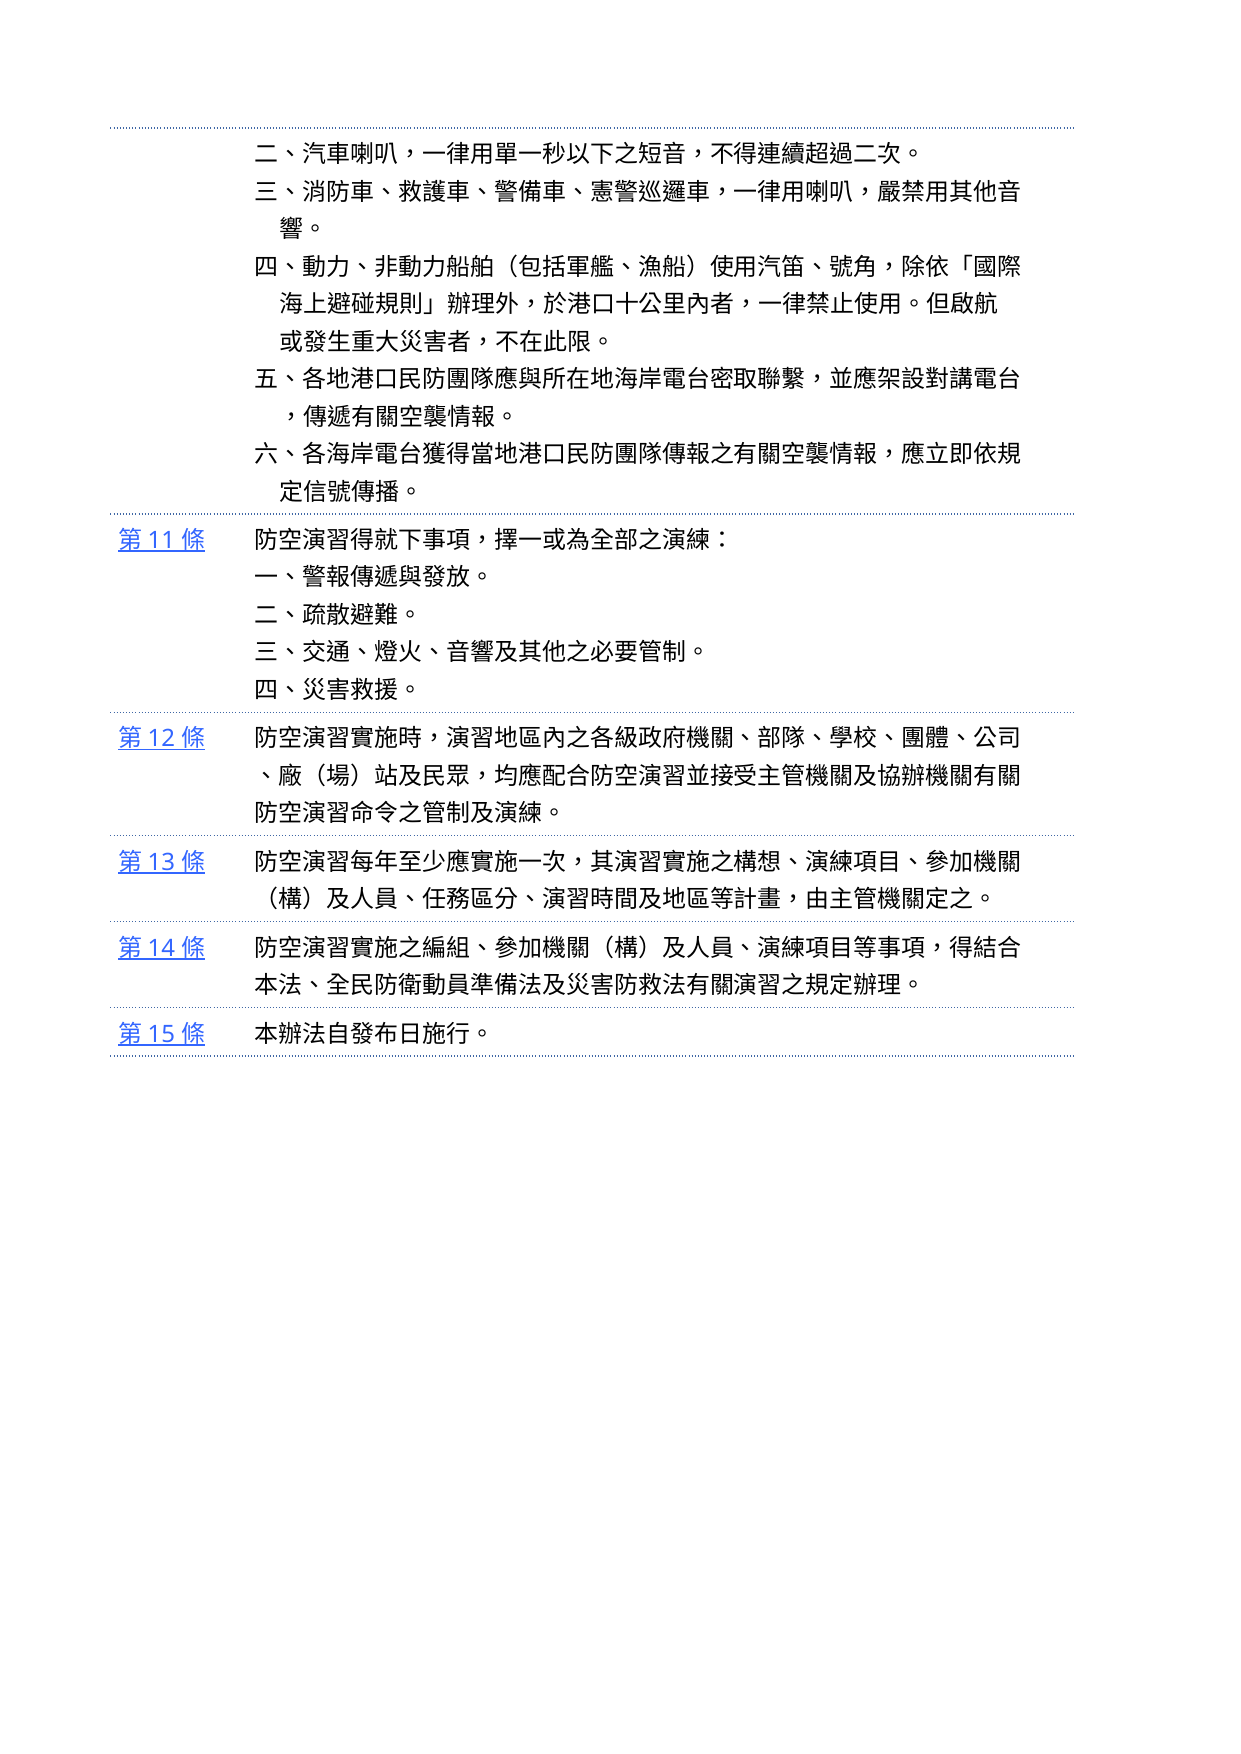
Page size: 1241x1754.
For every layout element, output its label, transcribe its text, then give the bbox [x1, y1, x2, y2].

table_cell 第 13 條 [110, 835, 219, 921]
table_cell 防空演習每年至少應實施一次，其演習實施之構想、演練項目、參加機關 （構）及人員、任務區分、演習時間及地區等計畫，由主管機關定之。 [250, 835, 1074, 921]
table_cell 第 14 條 [110, 921, 219, 1007]
table_cell [220, 1007, 250, 1055]
table_cell 二、汽車喇叭，一律用單一秒以下之短音，不得連續超過二次。 三、消防車、救護車、警備車、憲警巡邏車，一律用喇叭，嚴禁用其他音 響。 四、動力、非動力船舶（包括軍艦、漁船）使用汽笛、號角，除依「國際 海上避碰規則」辦理外，於港口十公里內者，一律禁止使用。但啟航 或發生重大災害者，不在此限。 五、各地港口民防團隊應與所在地海岸電台密取聯繫，並應架設對講電台 ，傳遞有關空襲情報。 六、各海岸電台獲得當地港口民防團隊傳報之有關空襲情報，應立即依規 定信號傳播。 [250, 127, 1074, 513]
table_cell 本辦法自發布日施行。 [250, 1007, 1074, 1055]
table_cell [220, 711, 250, 835]
table_cell [220, 513, 250, 711]
table_cell 防空演習實施之編組、參加機關（構）及人員、演練項目等事項，得結合 本法、全民防衛動員準備法及災害防救法有關演習之規定辦理。 [250, 921, 1074, 1007]
table_cell 第 12 條 [110, 711, 219, 835]
table_cell 第 11 條 [110, 513, 219, 711]
table_cell [110, 127, 219, 513]
table_cell [220, 835, 250, 921]
table_cell [220, 127, 250, 513]
table_cell 第 15 條 [110, 1007, 219, 1055]
table_cell 防空演習實施時，演習地區內之各級政府機關、部隊、學校、團體、公司 、廠（場）站及民眾，均應配合防空演習並接受主管機關及協辦機關有關 防空演習命令之管制及演練。 [250, 711, 1074, 835]
table_cell 防空演習得就下事項，擇一或為全部之演練： 一、警報傳遞與發放。 二、疏散避難。 三、交通、燈火、音響及其他之必要管制。 四、災害救援。 [250, 513, 1074, 711]
table_cell [220, 921, 250, 1007]
